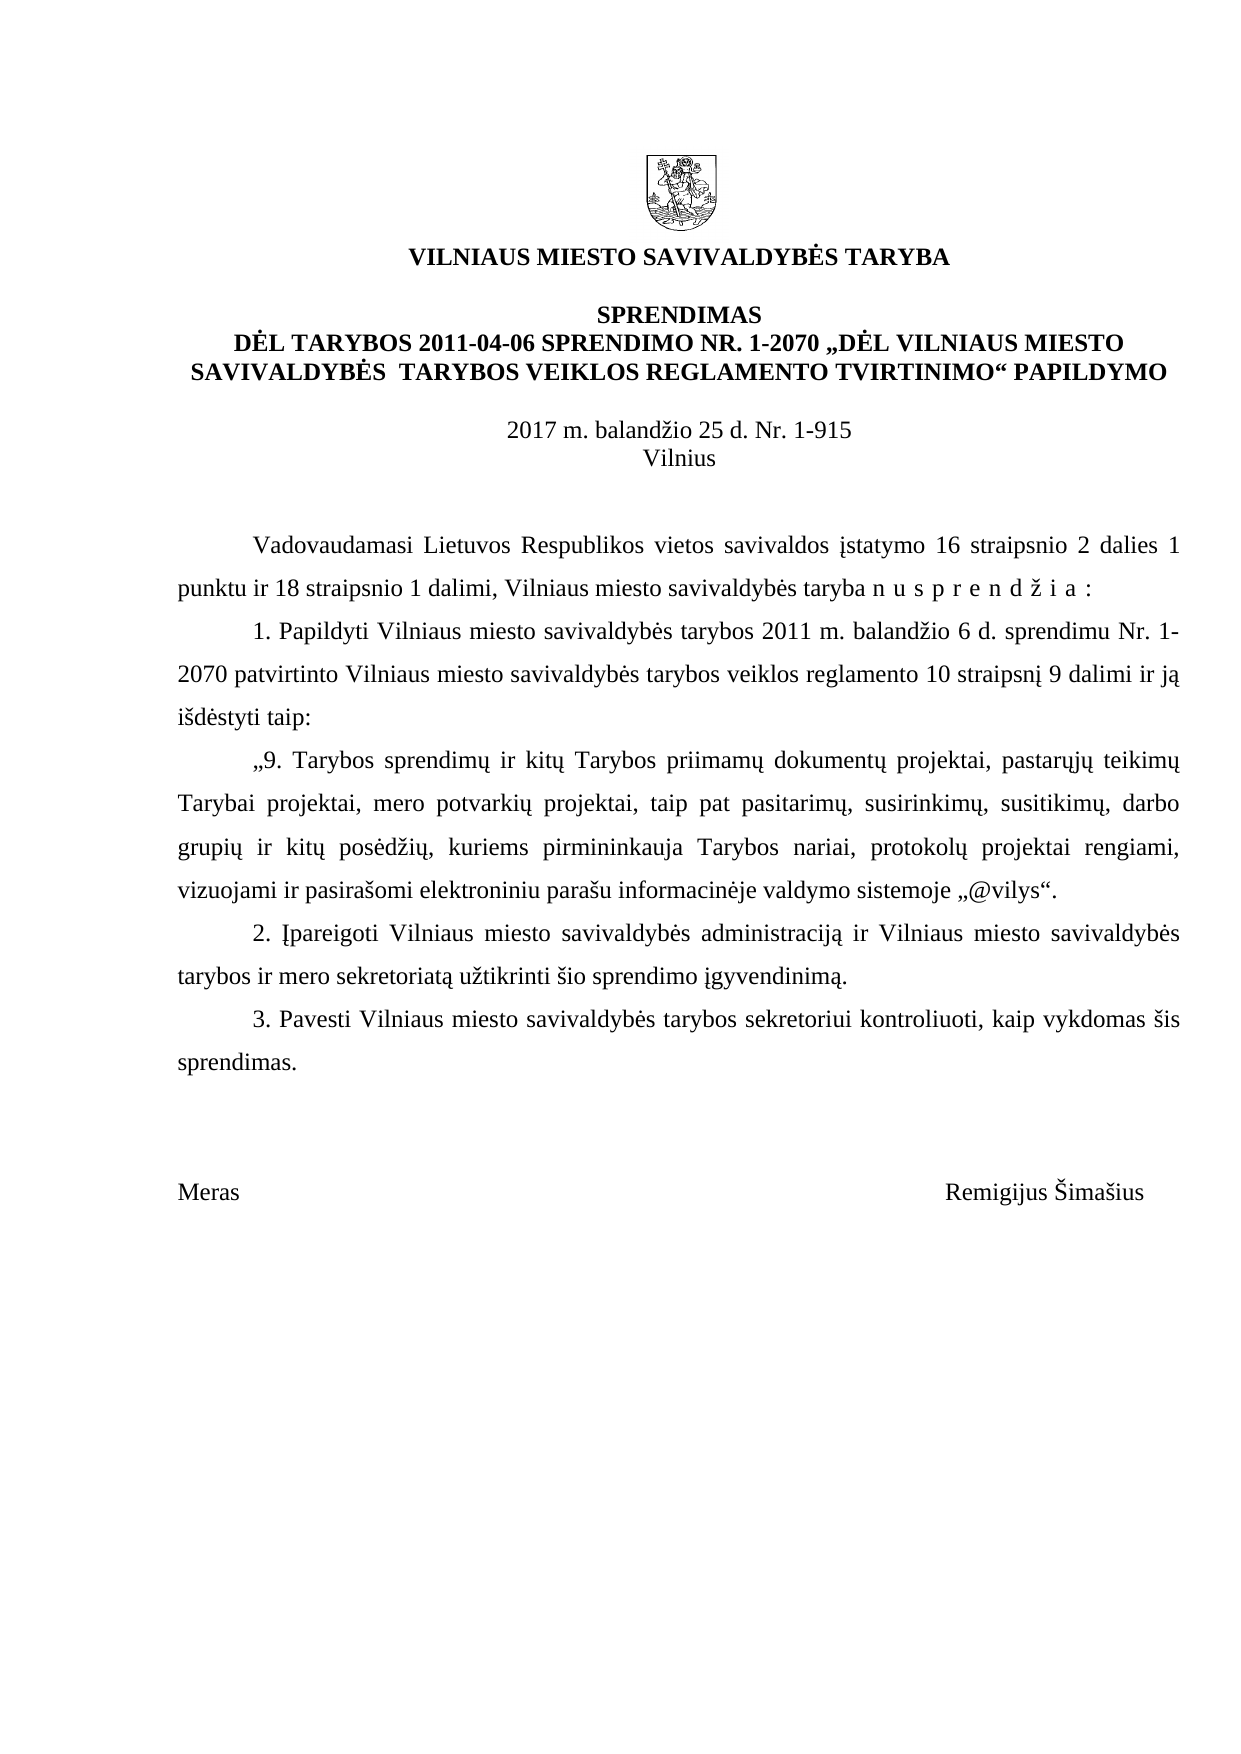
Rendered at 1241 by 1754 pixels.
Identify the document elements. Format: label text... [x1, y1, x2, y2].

text Vadovaudamasi Lietuvos Respublikos vietos savivaldos įstatymo 16 straipsnio 2 dalies 1 punktu ir 18 straipsnio 1 dalimi, Vilniaus miesto savivaldybės taryba nusprendžia: [177, 530, 1181, 602]
text 1. Papildyti Vilniaus miesto savivaldybės tarybos 2011 m. balandžio 6 d. sprendimu Nr. 1-2070 patvirtinto Vilniaus miesto savivaldybės tarybos veiklos reglamento 10 straipsnį 9 dalimi ir ją išdėstyti taip: [177, 616, 1181, 731]
text Meras Remigijus Šimašius [177, 1177, 1181, 1205]
text SPRENDIMAS [177, 300, 1181, 328]
text 2017 m. balandžio 25 d. Nr. 1-915 [177, 415, 1181, 443]
text DĖL TARYBOS 2011-04-06 SPRENDIMO NR. 1-2070 „DĖL VILNIAUS MIESTO SAVIVALDYBĖS TARYBOS VEIKLOS REGLAMENTO TVIRTINIMO“ PAPILDYMO [177, 328, 1181, 386]
text Vilnius [177, 443, 1181, 472]
text 2. Įpareigoti Vilniaus miesto savivaldybės administraciją ir Vilniaus miesto savivaldybės tarybos ir mero sekretoriatą užtikrinti šio sprendimo įgyvendinimą. [177, 918, 1181, 990]
text VILNIAUS MIESTO SAVIVALDYBĖS TARYBA [177, 242, 1181, 271]
text 3. Pavesti Vilniaus miesto savivaldybės tarybos sekretoriui kontroliuoti, kaip vykdomas šis sprendimas. [177, 1004, 1181, 1076]
text „9. Tarybos sprendimų ir kitų Tarybos priimamų dokumentų projektai, pastarųjų teikimų Tarybai projektai, mero potvarkių projektai, taip pat pasitarimų, susirinkimų, susitikimų, darbo grupių ir kitų posėdžių, kuriems pirmininkauja Tarybos nariai, protokolų projektai rengiami, vizuojami ir pasirašomi elektroniniu parašu informacinėje valdymo sistemoje „@vilys“. [177, 745, 1181, 903]
